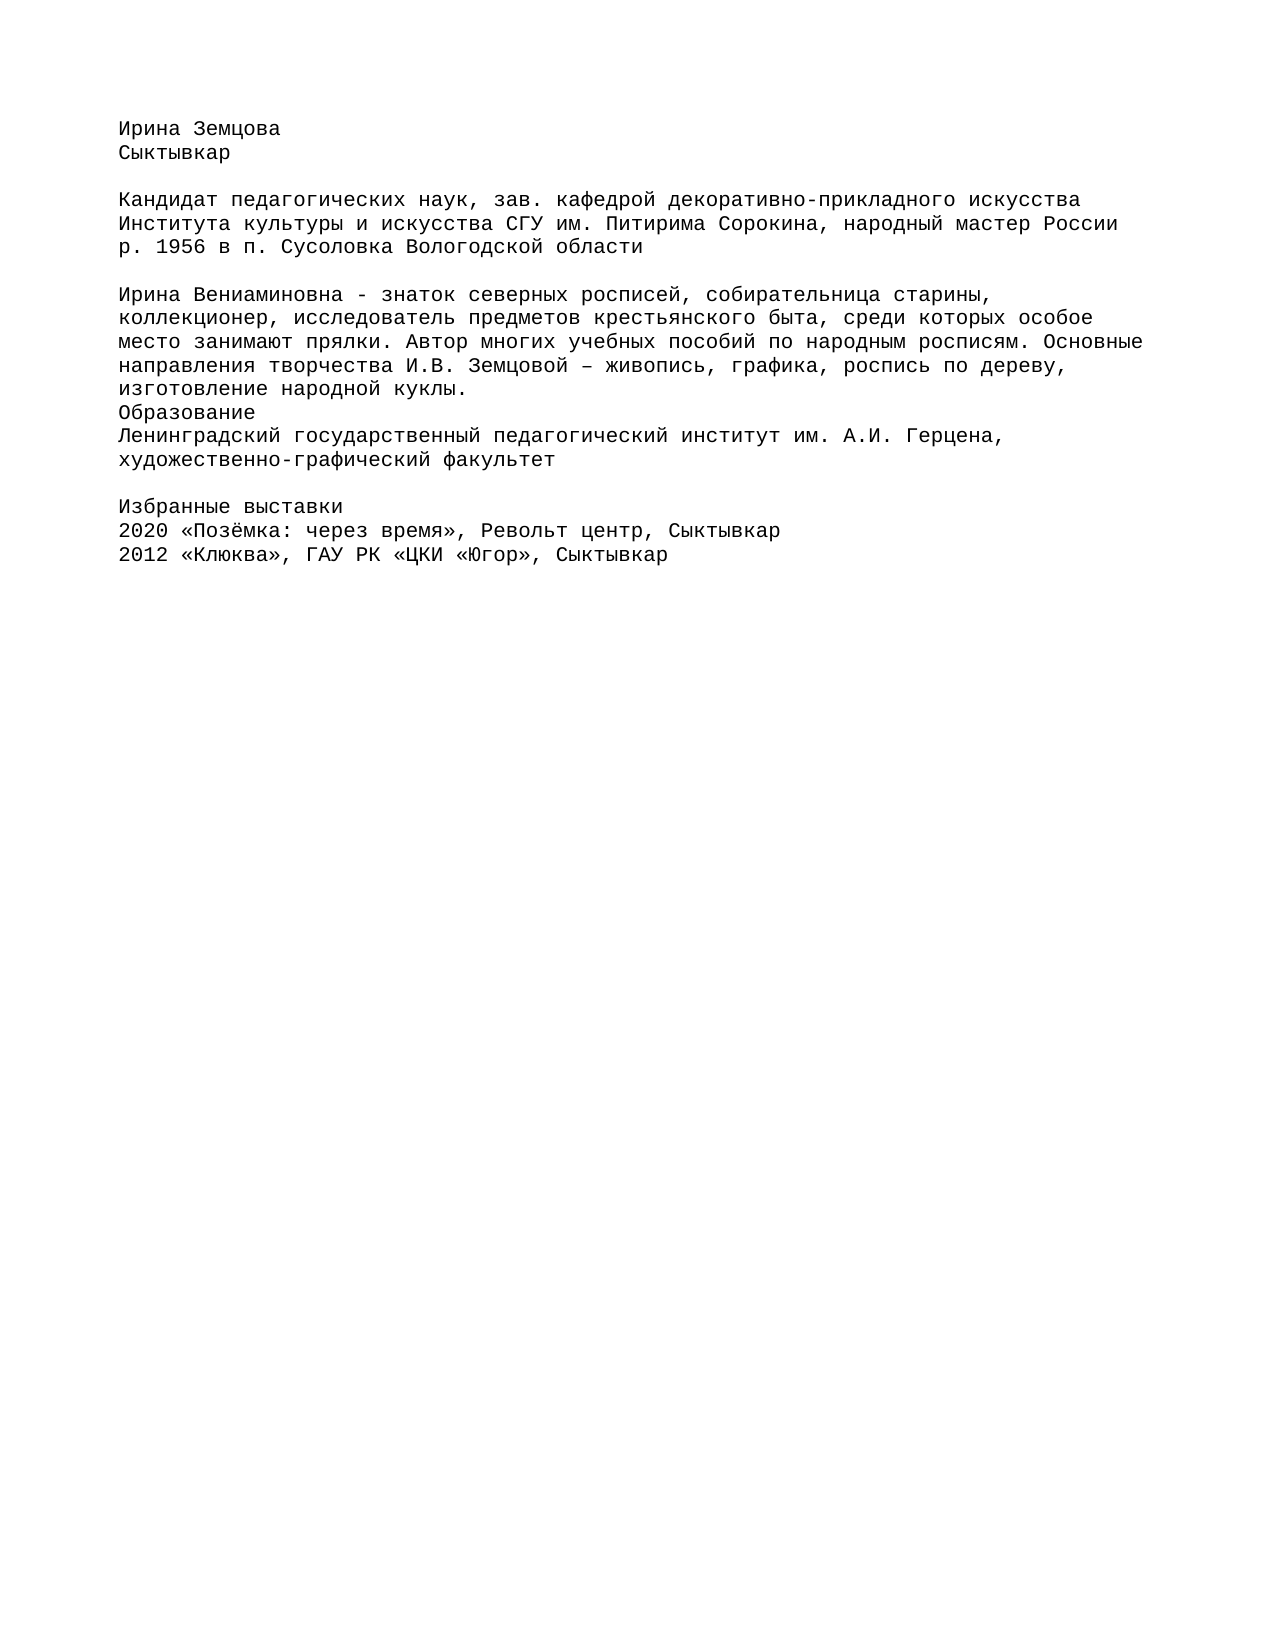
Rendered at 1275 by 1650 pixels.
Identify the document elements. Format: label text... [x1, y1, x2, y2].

text р. 1956 в п. Сусоловка Вологодской области [118, 236, 1157, 260]
text Избранные выставки [118, 496, 1157, 520]
text 2012 «Клюква», ГАУ РК «ЦКИ «Югор», Сыктывкар [118, 544, 1157, 567]
text Кандидат педагогических наук, зав. кафедрой декоративно-прикладного искусства Института культуры и искусства СГУ им. Питирима Сорокина, народный мастер России [118, 189, 1157, 236]
text Ирина Вениаминовна - знаток северных росписей, собирательница старины, коллекционер, исследователь предметов крестьянского быта, среди которых особое место занимают прялки. Автор многих учебных пособий по народным росписям. Основные направления творчества И.В. Земцовой – живопись, графика, роспись по дереву, изготовление народной куклы. [118, 284, 1157, 402]
text Сыктывкар [118, 142, 1157, 165]
text Ленинградский государственный педагогический институт им. А.И. Герцена, художественно-графический факультет [118, 426, 1157, 473]
text Образование [118, 402, 1157, 426]
text 2020 «Позёмка: через время», Револьт центр, Сыктывкар [118, 520, 1157, 544]
text Ирина Земцова [118, 118, 1157, 142]
